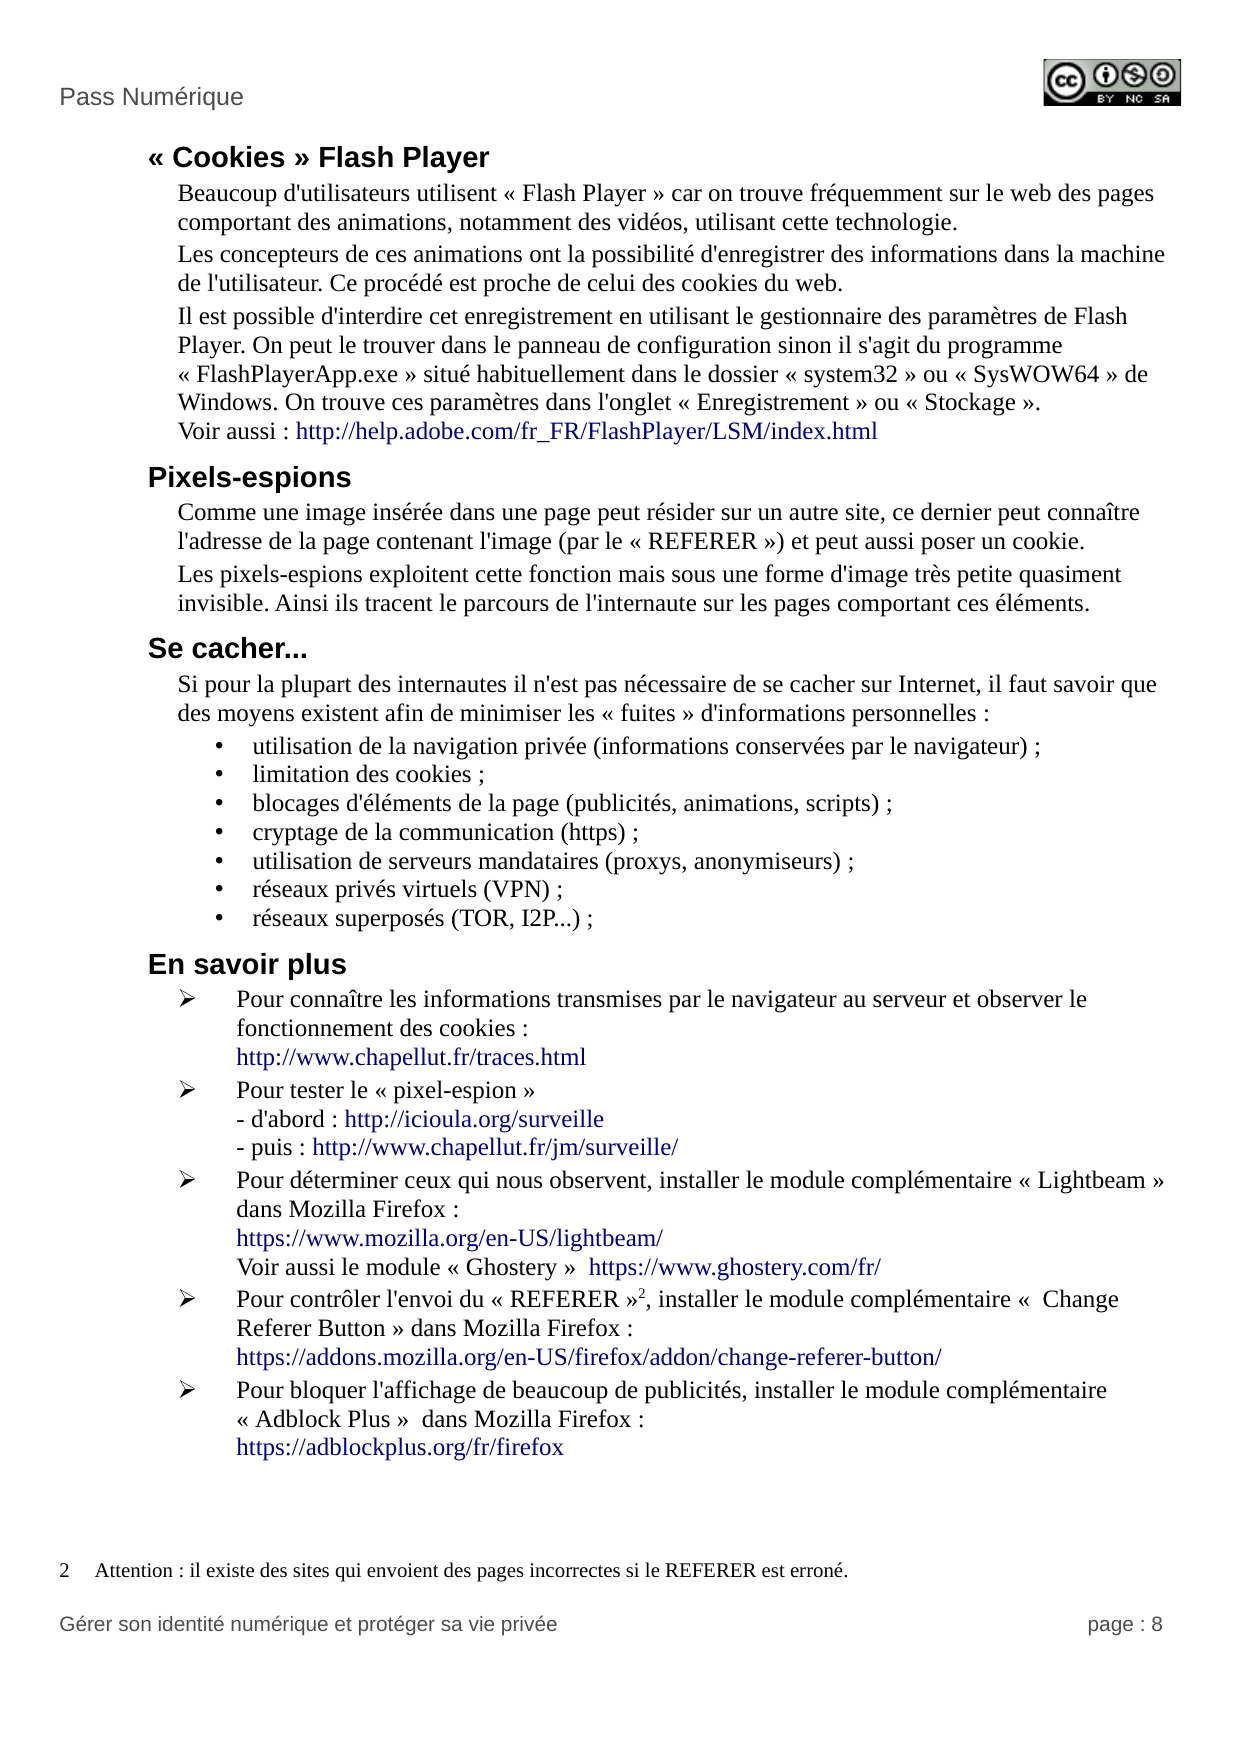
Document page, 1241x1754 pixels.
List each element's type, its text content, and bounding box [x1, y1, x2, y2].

list réseaux superposés (TOR, I2P...) ; [215, 903, 1181, 932]
list Attention : il existe des sites qui envoient des pages incorrectes si le REFERER est erroné. [59, 1558, 1181, 1582]
text Les concepteurs de ces animations ont la possibilité d'enregistrer des informations dans la machine de l'utilisateur. Ce procédé est proche de celui des cookies du web. [177, 239, 1181, 297]
subtitle Pixels-espions [148, 460, 1181, 493]
subtitle « Cookies » Flash Player [148, 140, 1181, 174]
list utilisation de la navigation privée (informations conservées par le navigateur) ; [215, 731, 1181, 759]
subtitle En savoir plus [148, 947, 1181, 980]
list réseaux privés virtuels (VPN) ; [215, 874, 1181, 903]
list utilisation de serveurs mandataires (proxys, anonymiseurs) ; [215, 846, 1181, 874]
list Pour connaître les informations transmises par le navigateur au serveur et observer le fonctionnement des cookies : http://www.chapellut.fr/traces.html [177, 984, 1181, 1071]
list limitation des cookies ; [215, 759, 1181, 788]
list Pour bloquer l'affichage de beaucoup de publicités, installer le module complémentaire « Adblock Plus » dans Mozilla Firefox : https://adblockplus.org/fr/firefox [177, 1375, 1181, 1461]
picture [1043, 59, 1182, 106]
list Pour contrôler l'envoi du « REFERER », installer le module complémentaire « Change Referer Button » dans Mozilla Firefox : https://addons.mozilla.org/en-US/firefox/addon/change-referer-button/ [177, 1284, 1181, 1371]
subtitle Se cacher... [148, 631, 1181, 665]
text Comme une image insérée dans une page peut résider sur un autre site, ce dernier peut connaître l'adresse de la page contenant l'image (par le « REFERER ») et peut aussi poser un cookie. [177, 497, 1181, 555]
text Les pixels-espions exploitent cette fonction mais sous une forme d'image très petite quasiment invisible. Ainsi ils tracent le parcours de l'internaute sur les pages comportant ces éléments. [177, 559, 1181, 617]
list Pour déterminer ceux qui nous observent, installer le module complémentaire « Lightbeam » dans Mozilla Firefox : https://www.mozilla.org/en-US/lightbeam/ Voir aussi le module « Ghostery » https://www.ghostery.com/fr/ [177, 1165, 1181, 1280]
text Il est possible d'interdire cet enregistrement en utilisant le gestionnaire des paramètres de Flash Player. On peut le trouver dans le panneau de configuration sinon il s'agit du programme « FlashPlayerApp.exe » situé habituellement dans le dossier « system32 » ou « SysWOW64 » de Windows. On trouve ces paramètres dans l'onglet « Enregistrement » ou « Stockage ». Voir aussi : http://help.adobe.com/fr_FR/FlashPlayer/LSM/index.html [177, 301, 1181, 445]
list cryptage de la communication (https) ; [215, 817, 1181, 846]
list blocages d'éléments de la page (publicités, animations, scripts) ; [215, 788, 1181, 817]
list Pour tester le « pixel-espion » - d'abord : http://icioula.org/surveille - puis : http://www.chapellut.fr/jm/surveille/ [177, 1075, 1181, 1161]
text Beaucoup d'utilisateurs utilisent « Flash Player » car on trouve fréquemment sur le web des pages comportant des animations, notamment des vidéos, utilisant cette technologie. [177, 178, 1181, 235]
text Si pour la plupart des internautes il n'est pas nécessaire de se cacher sur Internet, il faut savoir que des moyens existent afin de minimiser les « fuites » d'informations personnelles : [177, 669, 1181, 727]
